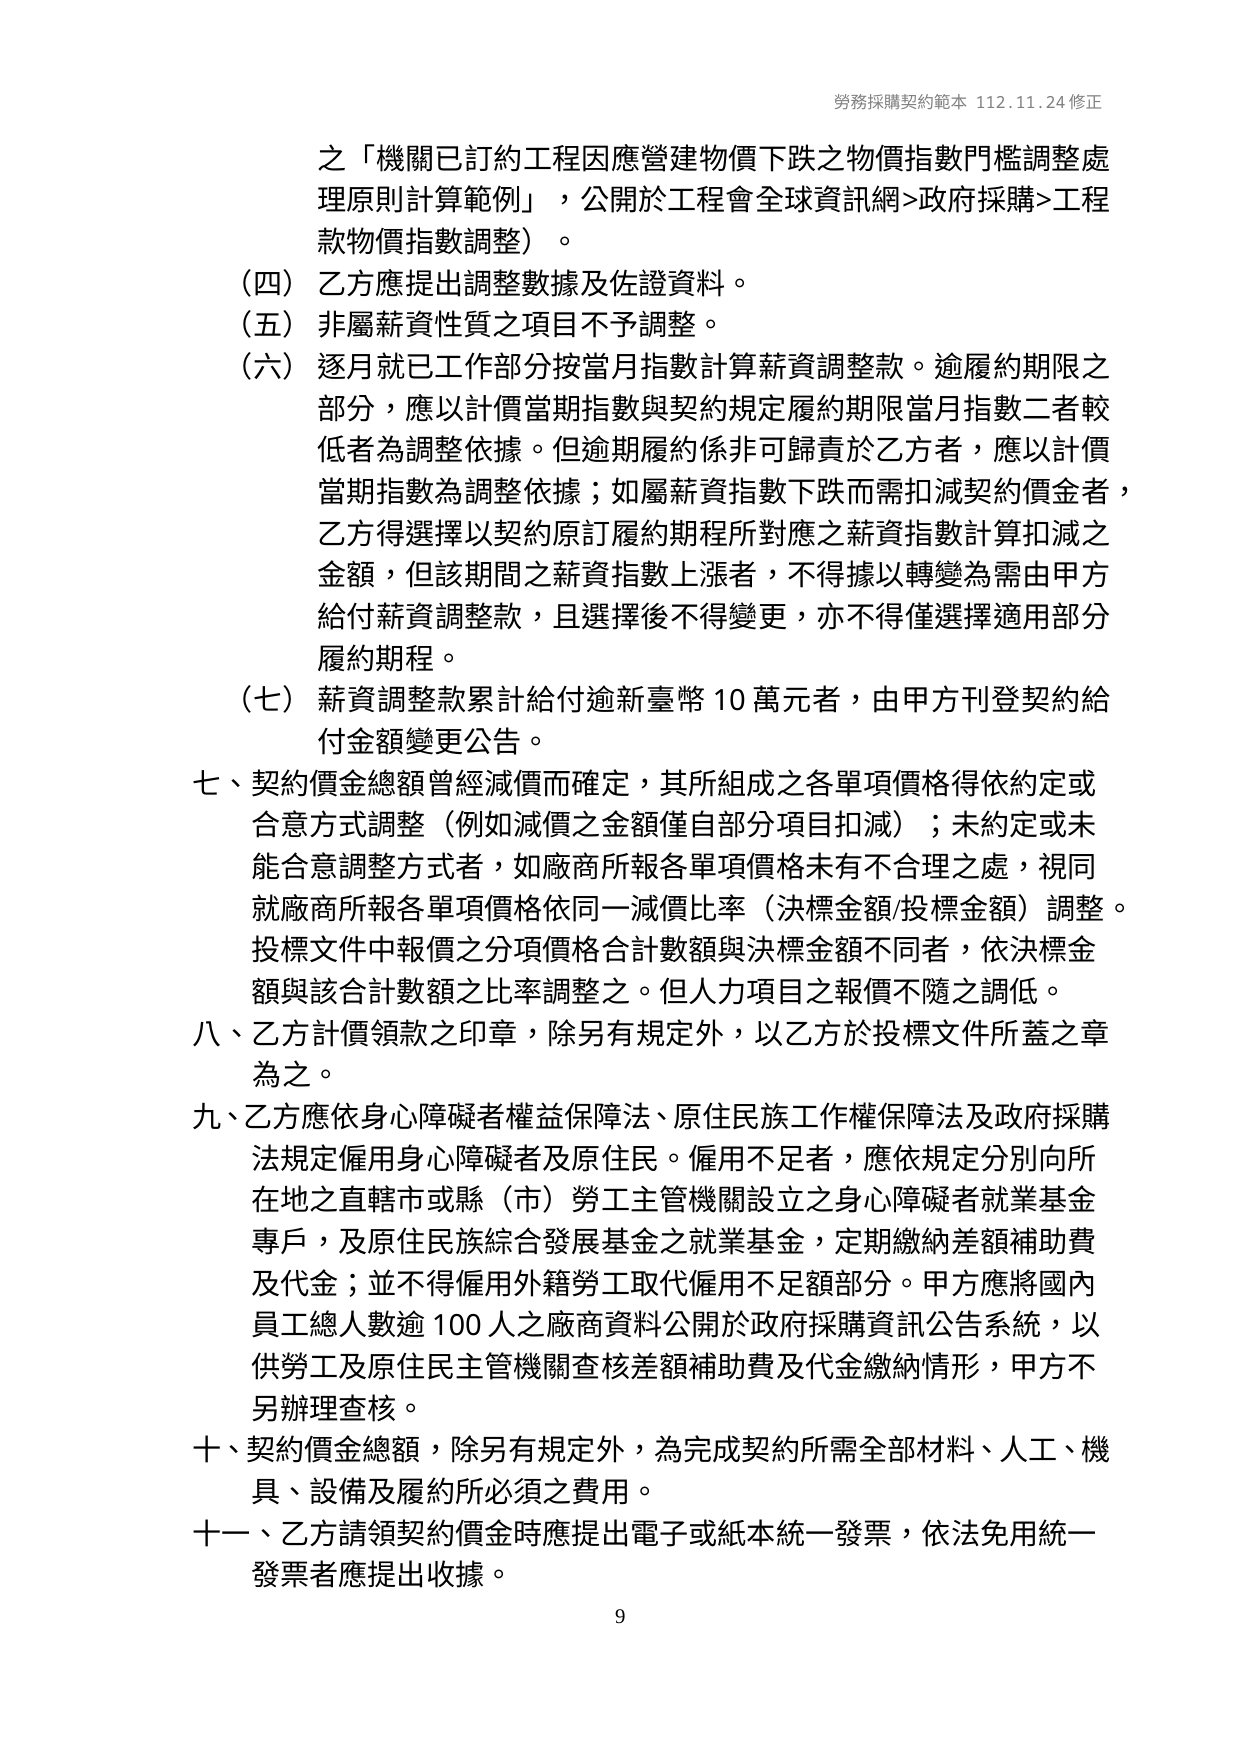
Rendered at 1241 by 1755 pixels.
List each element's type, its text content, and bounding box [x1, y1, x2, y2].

text 七、契約價金總額曾經減價而確定，其所組成之各單項價格得依約定或合意方式調整（例如減價之金額僅自部分項目扣減）；未約定或未能合意調整方式者，如廠商所報各單項價格未有不合理之處，視同就廠商所報各單項價格依同一減價比率（決標金額/投標金額）調整。投標文件中報價之分項價格合計數額與決標金額不同者，依決標金額與該合計數額之比率調整之。但人力項目之報價不隨之調低。 [192, 761, 1110, 1011]
text 八、乙方計價領款之印章，除另有規定外，以乙方於投標文件所蓋之章為之。 [192, 1011, 1110, 1094]
text 十一、乙方請領契約價金時應提出電子或紙本統一發票，依法免用統一發票者應提出收據。 [192, 1511, 1110, 1594]
text 十、契約價金總額，除另有規定外，為完成契約所需全部材料、人工、機具、設備及履約所必須之費用。 [192, 1427, 1110, 1511]
text （七） 薪資調整款累計給付逾新臺幣10萬元者，由甲方刊登契約給付金額變更公告。 [224, 677, 1110, 761]
text 九、乙方應依身心障礙者權益保障法、原住民族工作權保障法及政府採購法規定僱用身心障礙者及原住民。僱用不足者，應依規定分別向所在地之直轄市或縣（市）勞工主管機關設立之身心障礙者就業基金專戶，及原住民族綜合發展基金之就業基金，定期繳納差額補助費及代金；並不得僱用外籍勞工取代僱用不足額部分。甲方應將國內員工總人數逾100人之廠商資料公開於政府採購資訊公告系統，以供勞工及原住民主管機關查核差額補助費及代金繳納情形，甲方不另辦理查核。 [192, 1094, 1110, 1427]
text 之「機關已訂約工程因應營建物價下跌之物價指數門檻調整處理原則計算範例」，公開於工程會全球資訊網>政府採購>工程款物價指數調整）。 [224, 136, 1110, 261]
text （五） 非屬薪資性質之項目不予調整。 [224, 302, 1110, 344]
text （四） 乙方應提出調整數據及佐證資料。 [224, 261, 1110, 302]
text （六） 逐月就已工作部分按當月指數計算薪資調整款。逾履約期限之部分，應以計價當期指數與契約規定履約期限當月指數二者較低者為調整依據。但逾期履約係非可歸責於乙方者，應以計價當期指數為調整依據；如屬薪資指數下跌而需扣減契約價金者，乙方得選擇以契約原訂履約期程所對應之薪資指數計算扣減之金額，但該期間之薪資指數上漲者，不得據以轉變為需由甲方給付薪資調整款，且選擇後不得變更，亦不得僅選擇適用部分履約期程。 [224, 344, 1110, 677]
